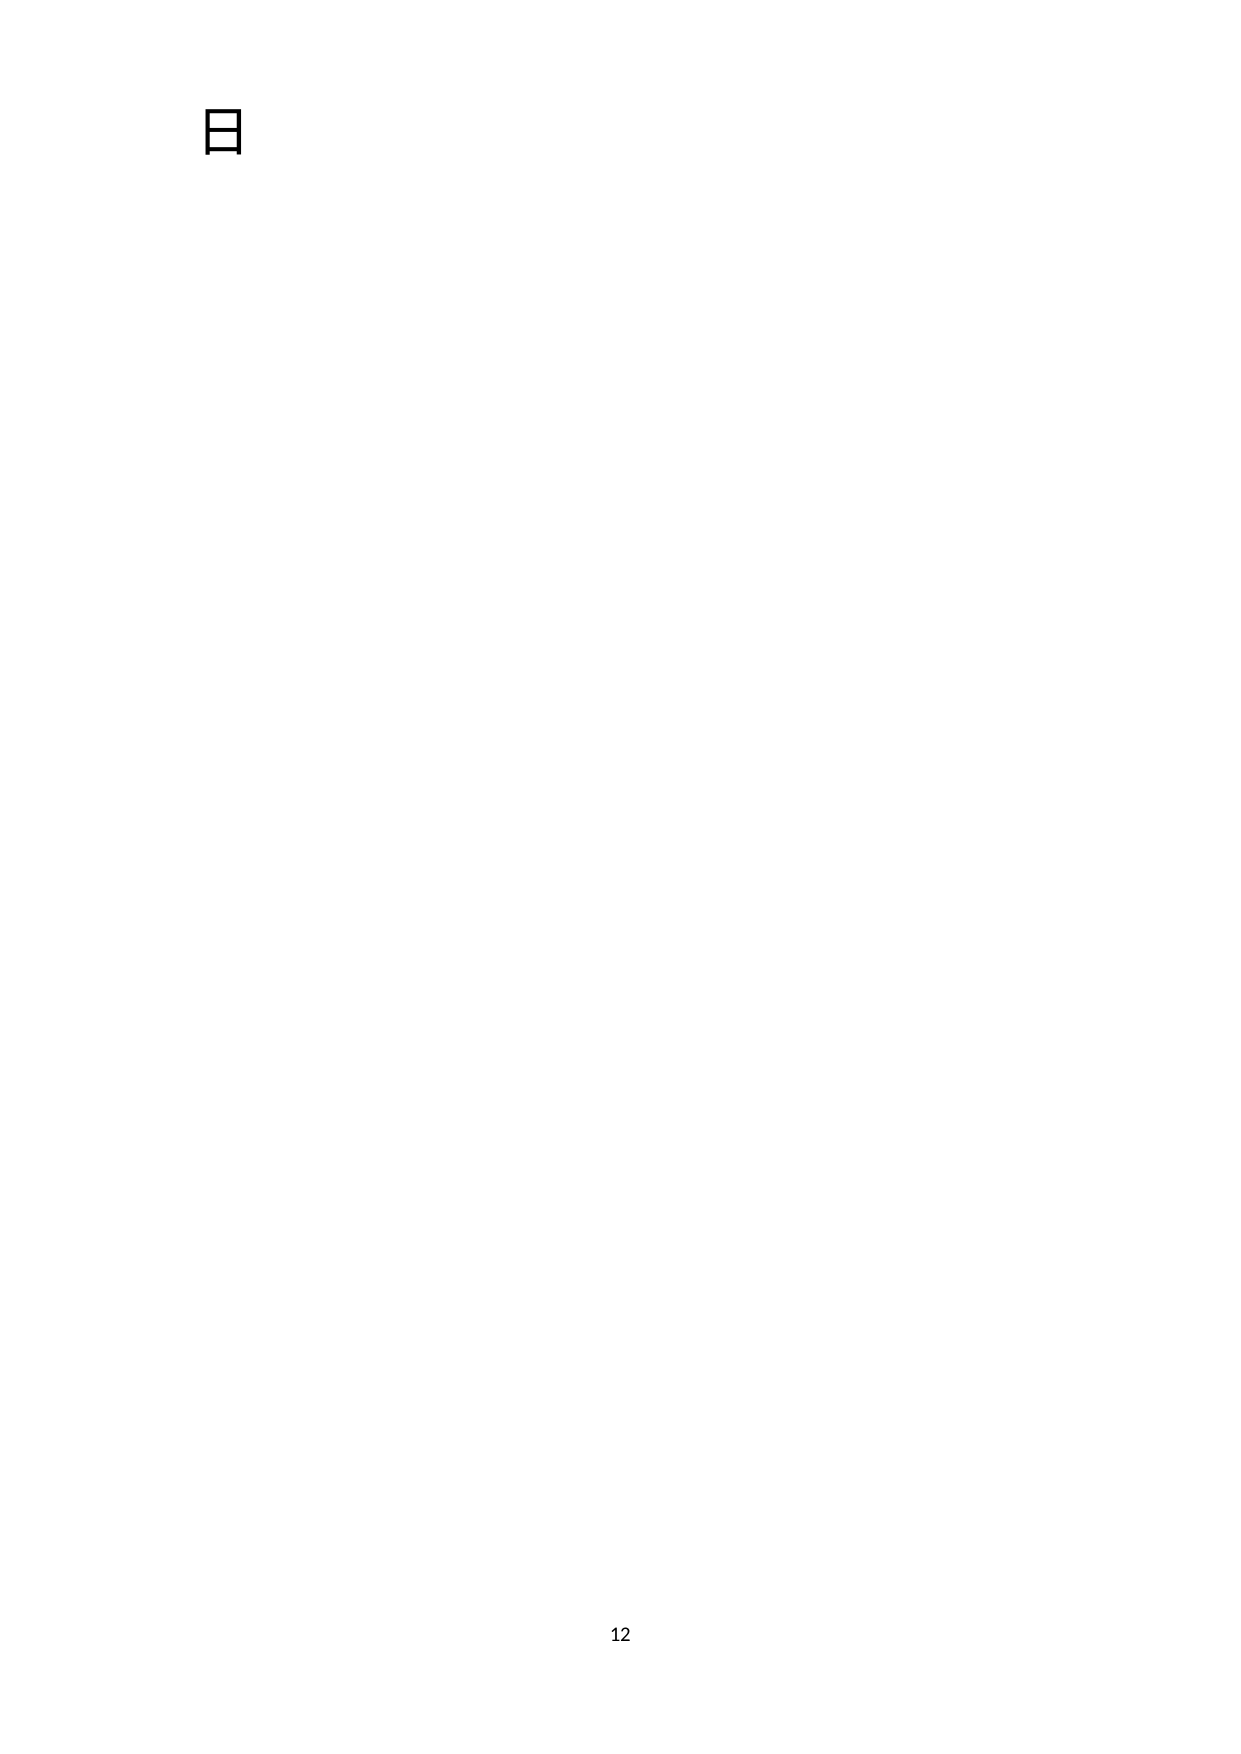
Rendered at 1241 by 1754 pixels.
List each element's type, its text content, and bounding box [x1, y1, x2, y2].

text 日 [177, 89, 1078, 167]
